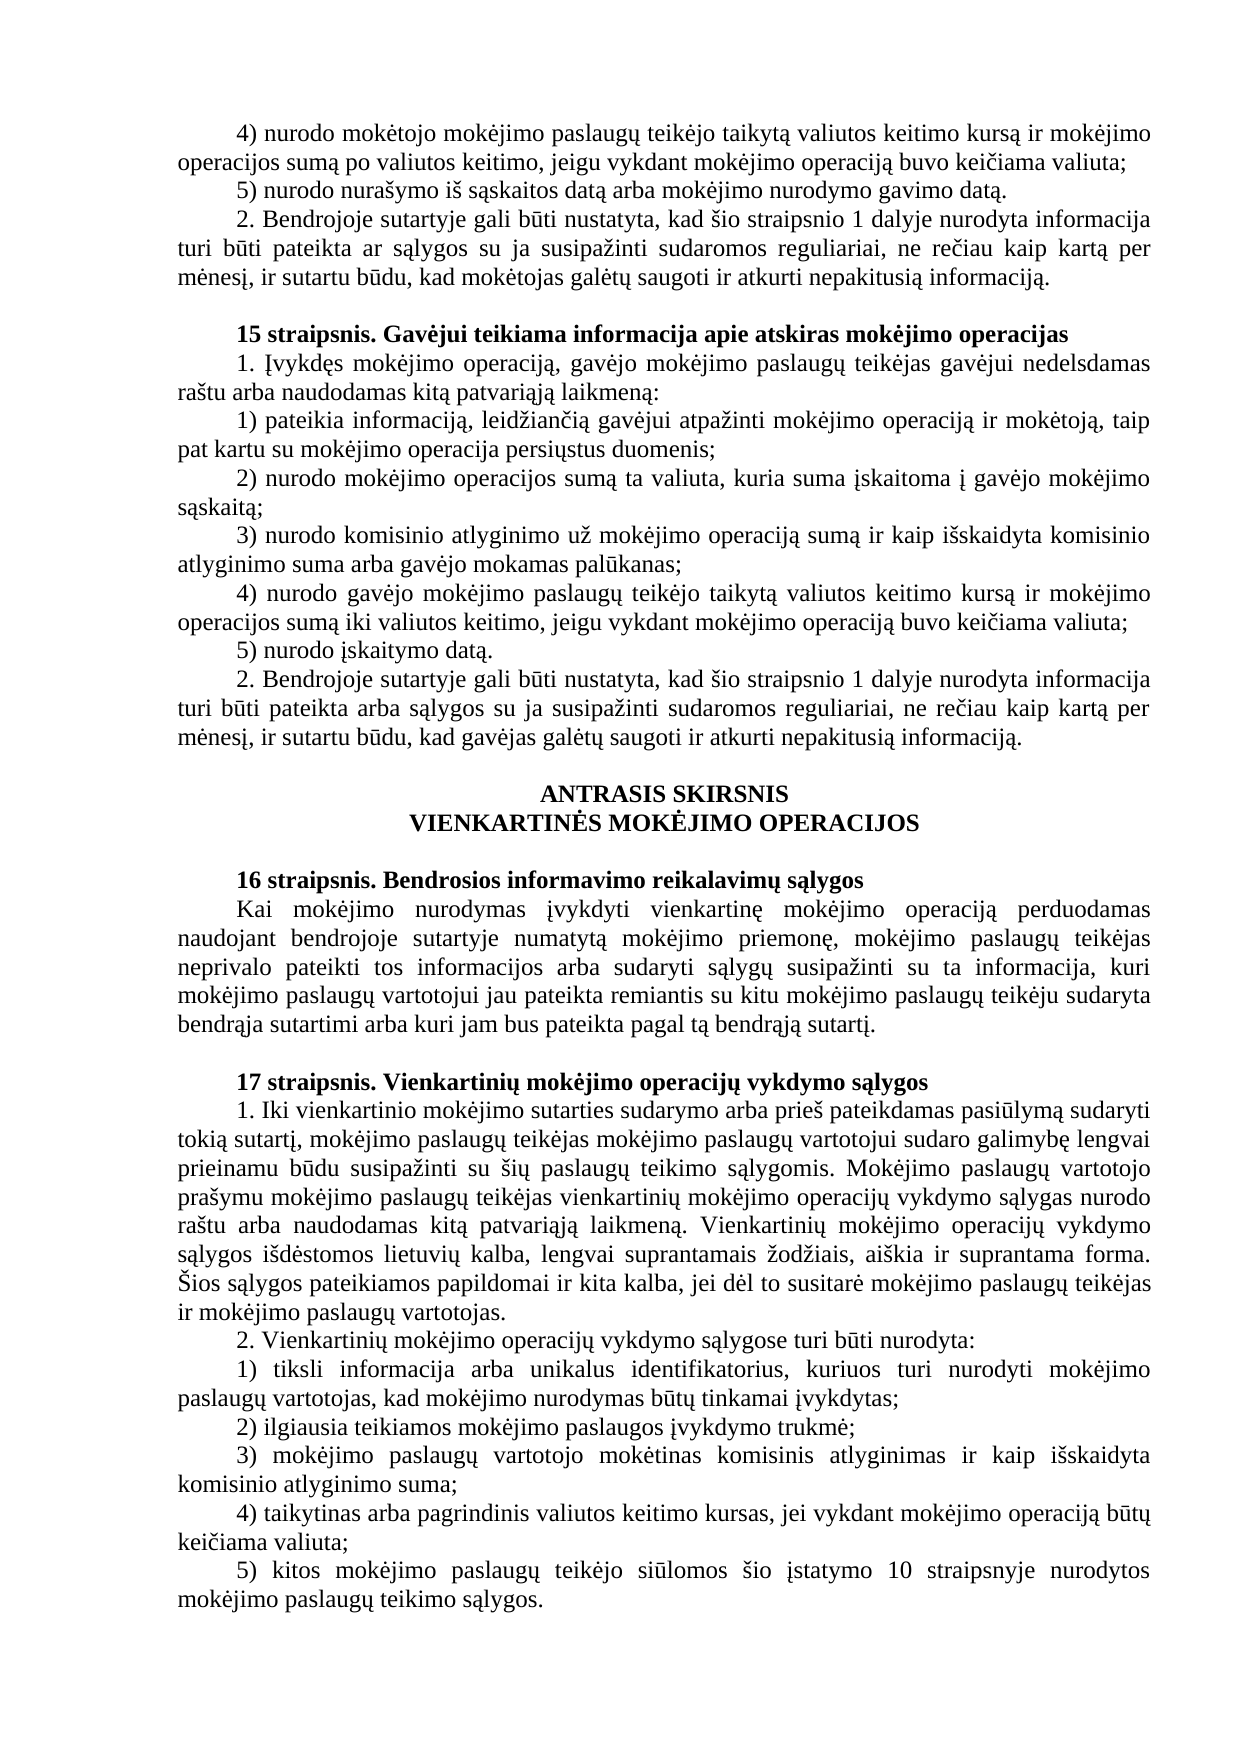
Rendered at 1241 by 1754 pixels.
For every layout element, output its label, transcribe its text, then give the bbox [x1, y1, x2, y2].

text 2. Vienkartinių mokėjimo operacijų vykdymo sąlygose turi būti nurodyta: [177, 1326, 1152, 1354]
text 4) taikytinas arba pagrindinis valiutos keitimo kursas, jei vykdant mokėjimo operaciją būtų keičiama valiuta; [177, 1498, 1152, 1556]
text ANTRASIS SKIRSNIS [177, 779, 1152, 808]
text 3) nurodo komisinio atlyginimo už mokėjimo operaciją sumą ir kaip išskaidyta komisinio atlyginimo suma arba gavėjo mokamas palūkanas; [177, 521, 1152, 578]
text 2. Bendrojoje sutartyje gali būti nustatyta, kad šio straipsnio 1 dalyje nurodyta informacija turi būti pateikta arba sąlygos su ja susipažinti sudaromos reguliariai, ne rečiau kaip kartą per mėnesį, ir sutartu būdu, kad gavėjas galėtų saugoti ir atkurti nepakitusią informaciją. [177, 664, 1152, 751]
text 3) mokėjimo paslaugų vartotojo mokėtinas komisinis atlyginimas ir kaip išskaidyta komisinio atlyginimo suma; [177, 1441, 1152, 1498]
text 2. Bendrojoje sutartyje gali būti nustatyta, kad šio straipsnio 1 dalyje nurodyta informacija turi būti pateikta ar sąlygos su ja susipažinti sudaromos reguliariai, ne rečiau kaip kartą per mėnesį, ir sutartu būdu, kad mokėtojas galėtų saugoti ir atkurti nepakitusią informaciją. [177, 204, 1152, 291]
text 1) pateikia informaciją, leidžiančią gavėjui atpažinti mokėjimo operaciją ir mokėtoją, taip pat kartu su mokėjimo operacija persiųstus duomenis; [177, 406, 1152, 463]
text 2) ilgiausia teikiamos mokėjimo paslaugos įvykdymo trukmė; [177, 1412, 1152, 1441]
text 4) nurodo gavėjo mokėjimo paslaugų teikėjo taikytą valiutos keitimo kursą ir mokėjimo operacijos sumą iki valiutos keitimo, jeigu vykdant mokėjimo operaciją buvo keičiama valiuta; [177, 578, 1152, 636]
text 5) nurodo įskaitymo datą. [177, 636, 1152, 664]
text 2) nurodo mokėjimo operacijos sumą ta valiuta, kuria suma įskaitoma į gavėjo mokėjimo sąskaitą; [177, 463, 1152, 521]
text 4) nurodo mokėtojo mokėjimo paslaugų teikėjo taikytą valiutos keitimo kursą ir mokėjimo operacijos sumą po valiutos keitimo, jeigu vykdant mokėjimo operaciją buvo keičiama valiuta; [177, 118, 1152, 176]
text 17 straipsnis. Vienkartinių mokėjimo operacijų vykdymo sąlygos [177, 1067, 1152, 1096]
text 15 straipsnis. Gavėjui teikiama informacija apie atskiras mokėjimo operacijas [177, 319, 1152, 348]
text 1) tiksli informacija arba unikalus identifikatorius, kuriuos turi nurodyti mokėjimo paslaugų vartotojas, kad mokėjimo nurodymas būtų tinkamai įvykdytas; [177, 1354, 1152, 1412]
text 1. Iki vienkartinio mokėjimo sutarties sudarymo arba prieš pateikdamas pasiūlymą sudaryti tokią sutartį, mokėjimo paslaugų teikėjas mokėjimo paslaugų vartotojui sudaro galimybę lengvai prieinamu būdu susipažinti su šių paslaugų teikimo sąlygomis. Mokėjimo paslaugų vartotojo prašymu mokėjimo paslaugų teikėjas vienkartinių mokėjimo operacijų vykdymo sąlygas nurodo raštu arba naudodamas kitą patvariąją laikmeną. Vienkartinių mokėjimo operacijų vykdymo sąlygos išdėstomos lietuvių kalba, lengvai suprantamais žodžiais, aiškia ir suprantama forma. Šios sąlygos pateikiamos papildomai ir kita kalba, jei dėl to susitarė mokėjimo paslaugų teikėjas ir mokėjimo paslaugų vartotojas. [177, 1096, 1152, 1326]
text 5) nurodo nurašymo iš sąskaitos datą arba mokėjimo nurodymo gavimo datą. [177, 176, 1152, 204]
text 5) kitos mokėjimo paslaugų teikėjo siūlomos šio įstatymo 10 straipsnyje nurodytos mokėjimo paslaugų teikimo sąlygos. [177, 1556, 1152, 1613]
text 16 straipsnis. Bendrosios informavimo reikalavimų sąlygos [177, 866, 1152, 894]
text 1. Įvykdęs mokėjimo operaciją, gavėjo mokėjimo paslaugų teikėjas gavėjui nedelsdamas raštu arba naudodamas kitą patvariąją laikmeną: [177, 348, 1152, 406]
text Kai mokėjimo nurodymas įvykdyti vienkartinę mokėjimo operaciją perduodamas naudojant bendrojoje sutartyje numatytą mokėjimo priemonę, mokėjimo paslaugų teikėjas neprivalo pateikti tos informacijos arba sudaryti sąlygų susipažinti su ta informacija, kuri mokėjimo paslaugų vartotojui jau pateikta remiantis su kitu mokėjimo paslaugų teikėju sudaryta bendrąja sutartimi arba kuri jam bus pateikta pagal tą bendrąją sutartį. [177, 894, 1152, 1038]
text VIENKARTINĖS MOKĖJIMO OPERACIJOS [177, 808, 1152, 837]
